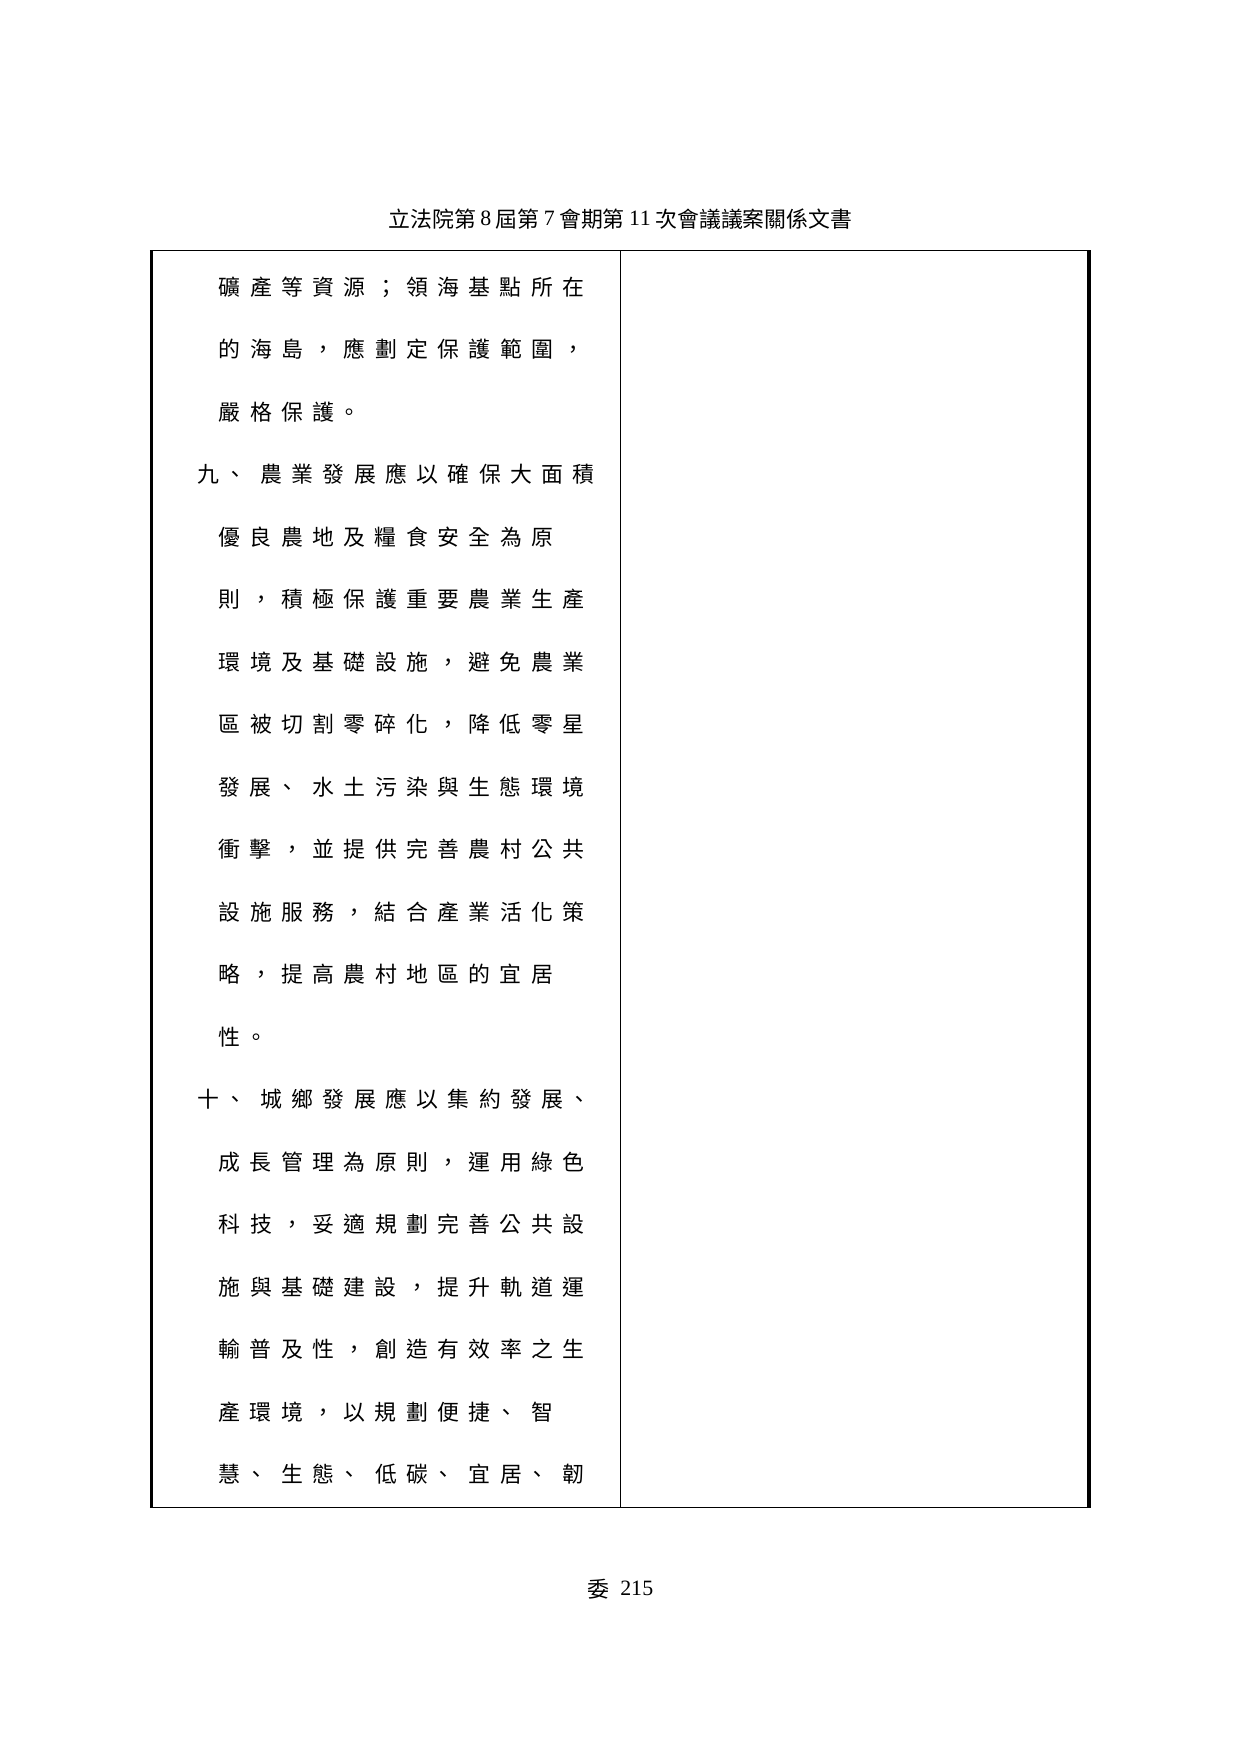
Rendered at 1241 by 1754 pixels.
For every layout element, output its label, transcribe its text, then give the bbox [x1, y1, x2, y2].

table_cell [621, 251, 1087, 1507]
table_cell 礦產等資源；領海基點所在的海島，應劃定保護範圍，嚴格保護。 九、農業發展應以確保大面積優良農地及糧食安全為原則，積極保護重要農業生產環境及基礎設施，避免農業區被切割零碎化，降低零星發展、水土污染與生態環境衝擊，並提供完善農村公共設施服務，結合產業活化策略，提高農村地區的宜居性。 十、城鄉發展應以集約發展、成長管理為原則，運用綠色科技，妥適規劃完善公共設施與基礎建設，提升軌道運輸普及性，創造有效率之生產環境，以規劃便捷、智慧、生態、低碳、宜居、韌 [153, 251, 620, 1507]
